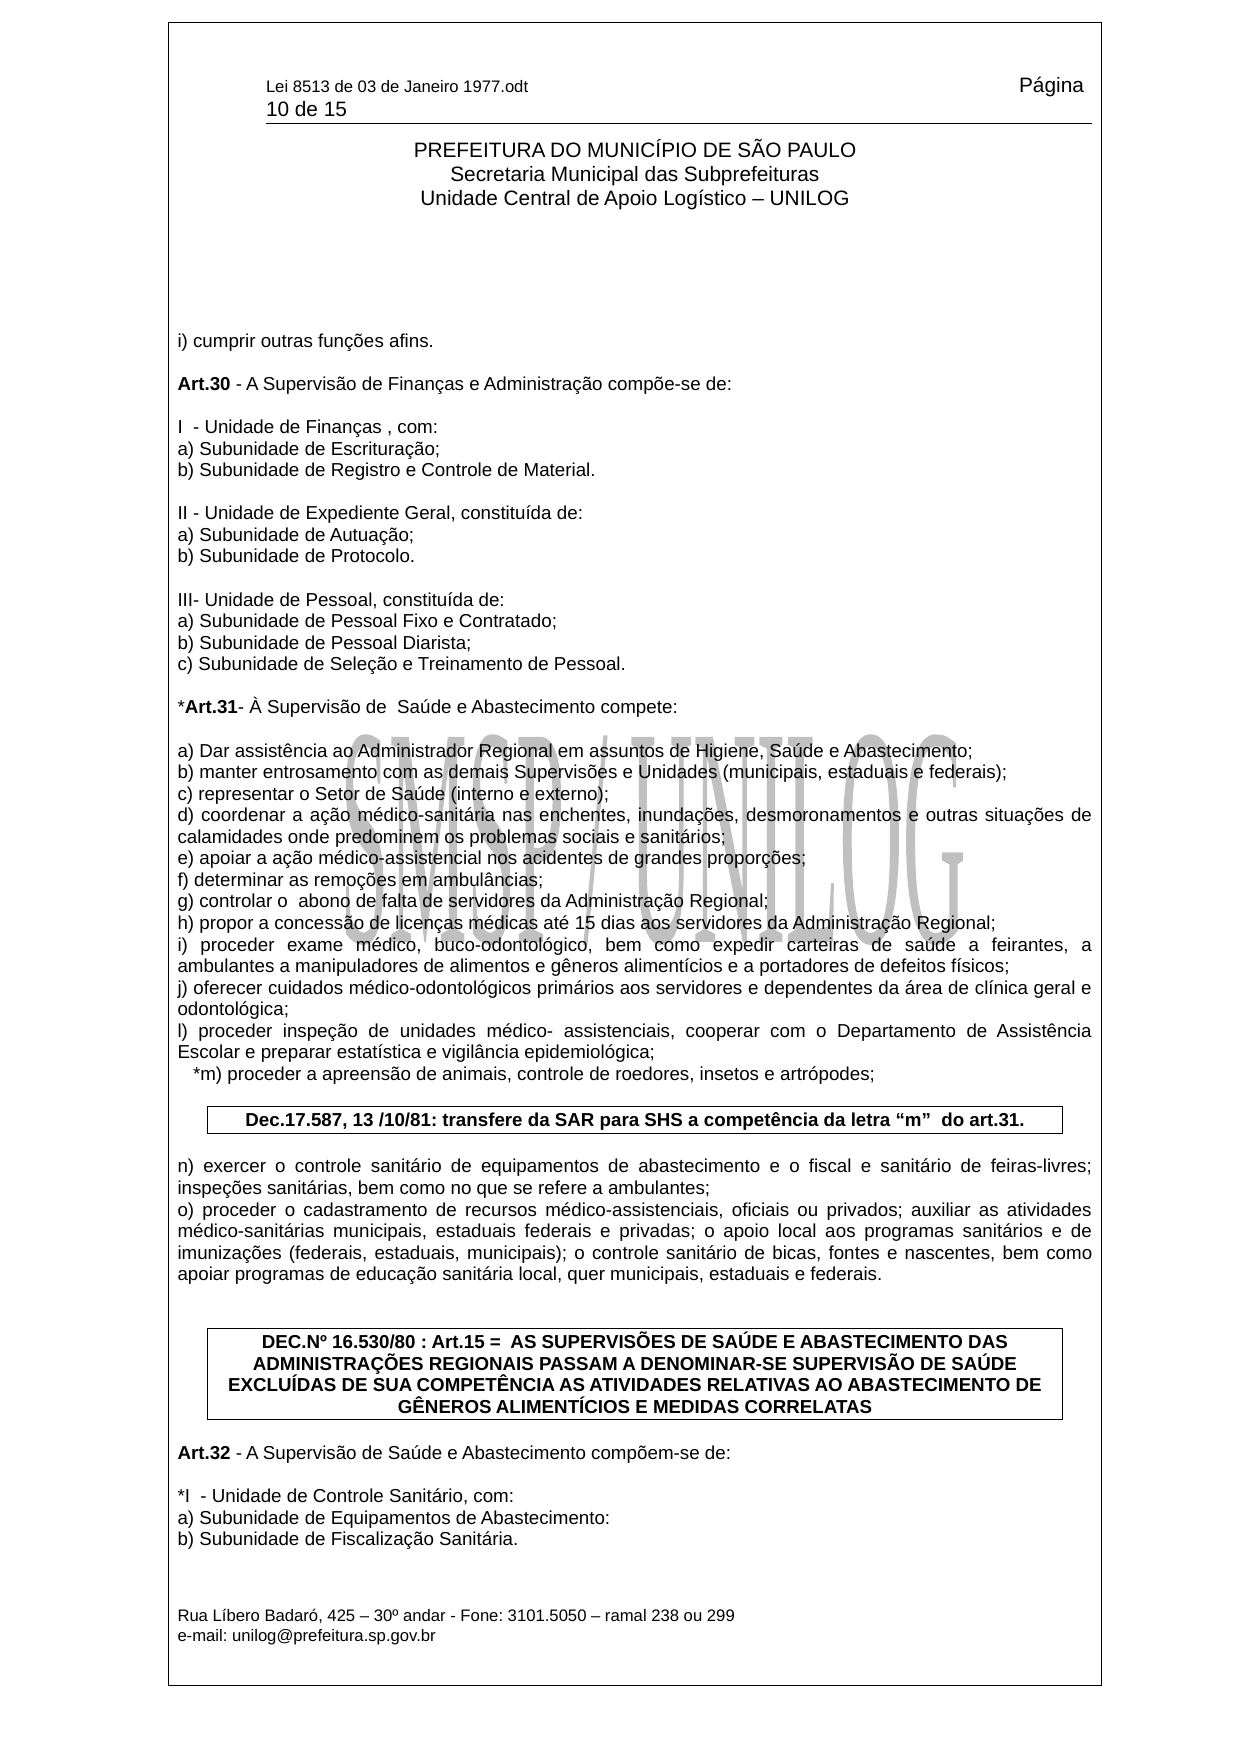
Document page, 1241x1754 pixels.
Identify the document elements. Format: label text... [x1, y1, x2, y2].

text e) apoiar a ação médico-assistencial nos acidentes de grandes proporções; [177, 847, 373, 869]
text II - Unidade de Expediente Geral, constituída de: [177, 502, 1092, 524]
text o) proceder o cadastramento de recursos médico-assistenciais, oficiais ou privados; auxiliar as atividades médico-sanitárias municipais, estaduais federais e privadas; o apoio local aos programas sanitários e de imunizações (federais, estaduais, municipais); o controle sanitário de bicas, fontes e nascentes, bem como apoiar programas de educação sanitária local, quer municipais, estaduais e federais. [177, 1198, 1092, 1285]
text *m) proceder a apreensão de animais, controle de roedores, insetos e artrópodes; [177, 1063, 1092, 1084]
text i) proceder exame médico, buco-odontológico, bem como expedir carteiras de saúde a feirantes, a ambulantes a manipuladores de alimentos e gêneros alimentícios e a portadores de defeitos físicos; [177, 933, 1092, 977]
text Art.32 - A Supervisão de Saúde e Abastecimento compõem-se de: [177, 1442, 1092, 1463]
text h) propor a concessão de licenças médicas até 15 dias aos servidores da Administração Regional; [957, 912, 1092, 933]
text f) determinar as remoções em ambulâncias; [958, 869, 1092, 890]
text i) cumprir outras funções afins. [177, 330, 1092, 351]
text h) propor a concessão de licenças médicas até 15 dias aos servidores da Administração Regional; [177, 912, 346, 933]
text n) exercer o controle sanitário de equipamentos de abastecimento e o fiscal e sanitário de feiras-livres; inspeções sanitárias, bem como no que se refere a ambulantes; [177, 1155, 1092, 1198]
text d) coordenar a ação médico-sanitária nas enchentes, inundações, desmoronamentos e outras situações de calamidades onde predominem os problemas sociais e sanitários; [177, 804, 361, 847]
text f) determinar as remoções em ambulâncias; [177, 869, 376, 890]
text a) Subunidade de Equipamentos de Abastecimento: [177, 1507, 1092, 1528]
text a) Subunidade de Escrituração; [177, 437, 1092, 459]
text DEC.Nº 16.530/80 : Art.15 = AS SUPERVISÕES DE SAÚDE E ABASTECIMENTO DAS ADMINISTRAÇÕES REGIONAIS PASSAM A DENOMINAR-SE SUPERVISÃO DE SAÚDE EXCLUÍDAS DE SUA COMPETÊNCIA AS ATIVIDADES RELATIVAS AO ABASTECIMENTO DE GÊNEROS ALIMENTÍCIOS E MEDIDAS CORRELATAS [208, 1329, 1062, 1419]
text f) determinar as remoções em ambulâncias; [457, 869, 503, 890]
text f) determinar as remoções em ambulâncias; [534, 869, 590, 890]
text g) controlar o abono de falta de servidores da Administração Regional; [177, 890, 346, 912]
text I - Unidade de Finanças , com: [177, 416, 1092, 437]
text a) Dar assistência ao Administrador Regional em assuntos de Higiene, Saúde e Abastecimento; [952, 739, 1092, 761]
text j) oferecer cuidados médico-odontológicos primários aos servidores e dependentes da área de clínica geral e odontológica; [177, 977, 1092, 1020]
text III- Unidade de Pessoal, constituída de: [177, 588, 1092, 610]
text a) Subunidade de Pessoal Fixo e Contratado; [177, 610, 1092, 632]
text a) Dar assistência ao Administrador Regional em assuntos de Higiene, Saúde e Abastecimento; [177, 739, 355, 761]
text l) proceder inspeção de unidades médico- assistenciais, cooperar com o Departamento de Assistência Escolar e preparar estatística e vigilância epidemiológica; [177, 1020, 1092, 1063]
text c) representar o Setor de Saúde (interno e externo); [917, 782, 1092, 804]
text *I - Unidade de Controle Sanitário, com: [177, 1485, 1092, 1507]
text b) Subunidade de Registro e Controle de Material. [177, 459, 1092, 481]
text c) Subunidade de Seleção e Treinamento de Pessoal. [177, 653, 1092, 675]
text b) Subunidade de Pessoal Diarista; [177, 632, 1092, 653]
text f) determinar as remoções em ambulâncias; [804, 869, 844, 890]
text b) Subunidade de Protocolo. [177, 545, 1092, 567]
text Art.30 - A Supervisão de Finanças e Administração compõe-se de: [177, 373, 1092, 394]
text b) Subunidade de Fiscalização Sanitária. [177, 1528, 1092, 1550]
text a) Subunidade de Autuação; [177, 524, 1092, 545]
text g) controlar o abono de falta de servidores da Administração Regional; [958, 890, 1092, 912]
text *Art.31- À Supervisão de Saúde e Abastecimento compete: [177, 696, 1092, 718]
text d) coordenar a ação médico-sanitária nas enchentes, inundações, desmoronamentos e outras situações de calamidades onde predominem os problemas sociais e sanitários; [916, 804, 1092, 847]
text f) determinar as remoções em ambulâncias; [593, 869, 639, 890]
text e) apoiar a ação médico-assistencial nos acidentes de grandes proporções; [916, 847, 1092, 869]
text Dec.17.587, 13 /10/81: transfere da SAR para SHS a competência da letra “m” do art.31. [208, 1107, 1062, 1133]
text b) manter entrosamento com as demais Supervisões e Unidades (municipais, estaduais e federais); [957, 761, 1092, 782]
text c) representar o Setor de Saúde (interno e externo); [177, 782, 346, 804]
text b) manter entrosamento com as demais Supervisões e Unidades (municipais, estaduais e federais); [177, 761, 347, 782]
